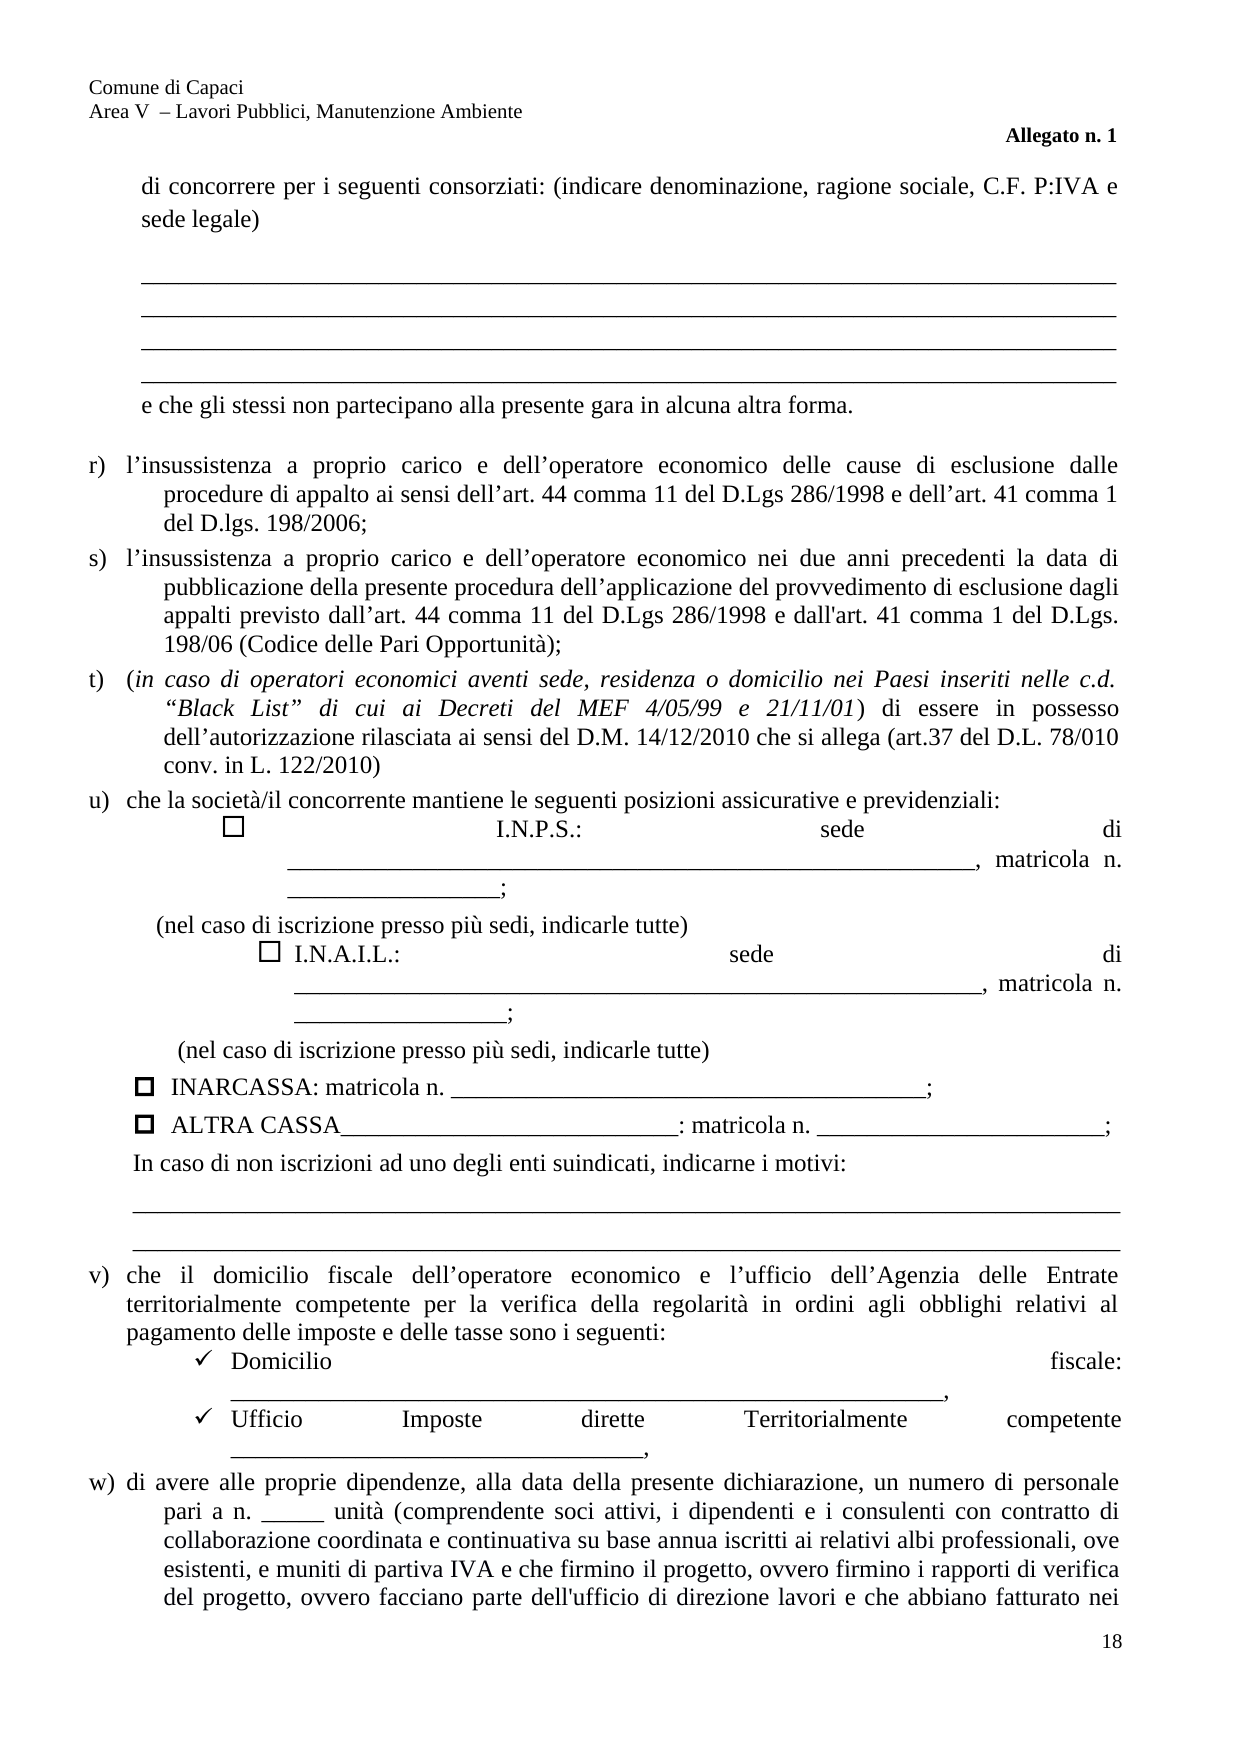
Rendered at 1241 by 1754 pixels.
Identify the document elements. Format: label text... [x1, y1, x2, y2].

list ALTRA CASSA___________________________: matricola n. _______________________; [133, 1101, 1122, 1138]
text ________________________________________________________________________________________________________________________________________________________________________________________________________________________________________________________________________________________________________________________e che gli stessi non partecipano alla presente gara in alcuna altra forma. [141, 258, 1120, 419]
list che la società/il concorrente mantiene le seguenti posizioni assicurative e previdenziali: [89, 785, 1120, 814]
text In caso di non iscrizioni ad uno degli enti suindicati, indicarne i motivi: ______________________________________________________________________________________________________________________________________________________________ [133, 1138, 1122, 1254]
list I.N.A.I.L.: sede di _______________________________________________________, matricola n. _________________; [257, 939, 1122, 1026]
list (in caso di operatori economici aventi sede, residenza o domicilio nei Paesi inseriti nelle c.d. “Black List” di cui ai Decreti del MEF 4/05/99 e 21/11/01) di essere in possesso dell’autorizzazione rilasciata ai sensi del D.M. 14/12/2010 che si allega (art.37 del D.L. 78/010 conv. in L. 122/2010) [89, 664, 1120, 779]
list l’insussistenza a proprio carico e dell’operatore economico delle cause di esclusione dalle procedure di appalto ai sensi dell’art. 44 comma 11 del D.Lgs 286/1998 e dell’art. 41 comma 1 del D.lgs. 198/2006; [89, 450, 1120, 537]
text (nel caso di iscrizione presso più sedi, indicarle tutte) [148, 1026, 1122, 1063]
list che il domicilio fiscale dell’operatore economico e l’ufficio dell’Agenzia delle Entrate territorialmente competente per la verifica della regolarità in ordini agli obblighi relativi al pagamento delle imposte e delle tasse sono i seguenti: [89, 1260, 1120, 1346]
list Ufficio Imposte dirette Territorialmente competente _________________________________, [193, 1404, 1122, 1461]
list Domicilio fiscale: _________________________________________________________, [193, 1346, 1122, 1404]
list INARCASSA: matricola n. ______________________________________; [133, 1063, 1122, 1101]
list I.N.P.S.: sede di _______________________________________________________, matricola n. _________________; [220, 814, 1122, 901]
list di avere alle proprie dipendenze, alla data della presente dichiarazione, un numero di personale pari a n. _____ unità (comprendente soci attivi, i dipendenti e i consulenti con contratto di collaborazione coordinata e continuativa su base annua iscritti ai relativi albi professionali, ove esistenti, e muniti di partiva IVA e che firmino il progetto, ovvero firmino i rapporti di verifica del progetto, ovvero facciano parte dell'ufficio di direzione lavori e che abbiano fatturato nei [89, 1467, 1120, 1611]
list l’insussistenza a proprio carico e dell’operatore economico nei due anni precedenti la data di pubblicazione della presente procedura dell’applicazione del provvedimento di esclusione dagli appalti previsto dall’art. 44 comma 11 del D.Lgs 286/1998 e dall'art. 41 comma 1 del D.Lgs. 198/06 (Codice delle Pari Opportunità); [89, 543, 1120, 658]
text (nel caso di iscrizione presso più sedi, indicarle tutte) [126, 901, 1122, 939]
text di concorrere per i seguenti consorziati: (indicare denominazione, ragione sociale, C.F. P:IVA e sede legale) [141, 171, 1120, 233]
